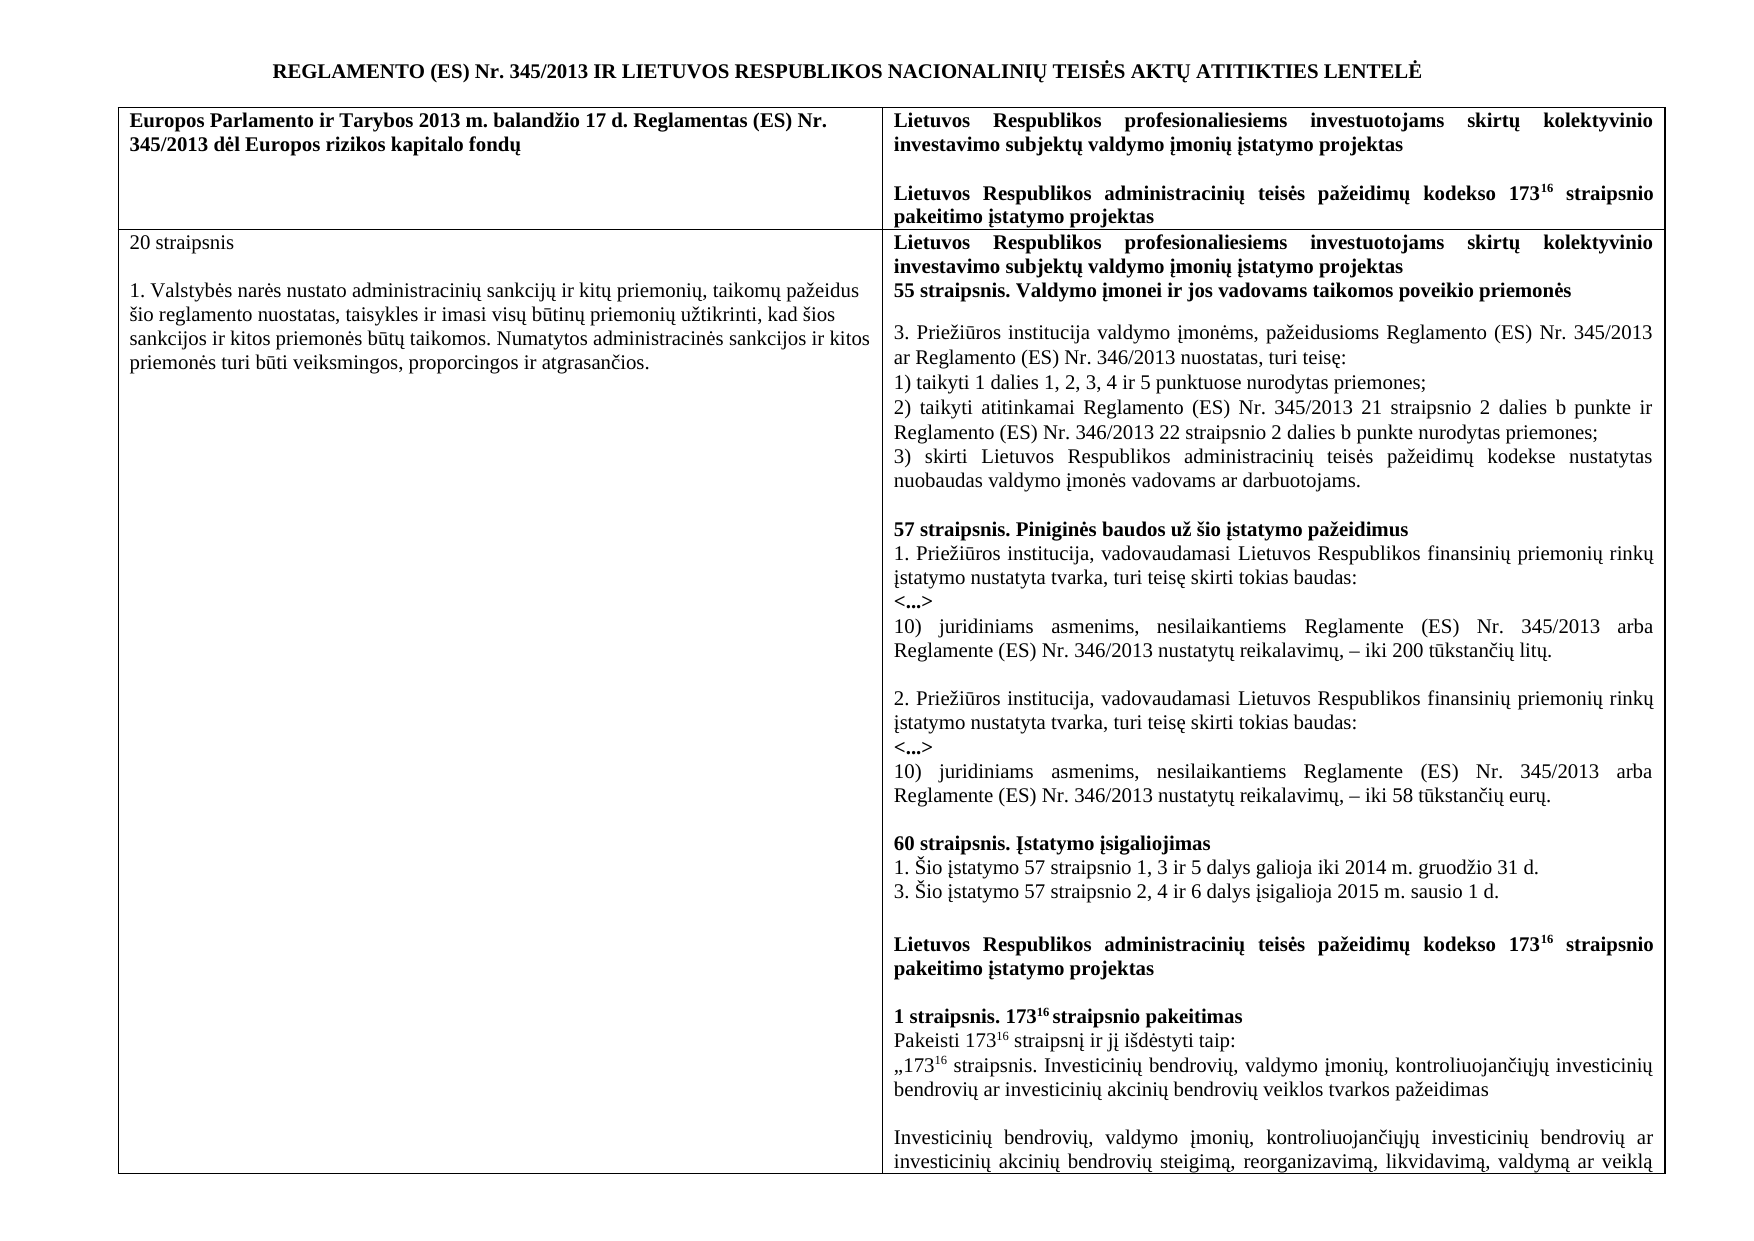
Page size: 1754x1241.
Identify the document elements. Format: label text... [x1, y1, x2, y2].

table_cell 20 straipsnis 1. Valstybės narės nustato administracinių sankcijų ir kitų priemonių, taikomų pažeidus šio reglamento nuostatas, taisykles ir imasi visų būtinų priemonių užtikrinti, kad šios sankcijos ir kitos priemonės būtų taikomos. Numatytos administracinės sankcijos ir kitos priemonės turi būti veiksmingos, proporcingos ir atgrasančios. [119, 230, 882, 1173]
text REGLAMENTO (ES) Nr. 345/2013 IR LIETUVOS RESPUBLIKOS NACIONALINIŲ TEISĖS AKTŲ ATITIKTIES LENTELĖ [118, 59, 1577, 83]
table_header Lietuvos Respublikos profesionaliesiems investuotojams skirtų kolektyvinio investavimo subjektų valdymo įmonių įstatymo projektas Lietuvos Respublikos administracinių teisės pažeidimų kodekso 17316 straipsnio pakeitimo įstatymo projektas [883, 108, 1664, 228]
table_cell Lietuvos Respublikos profesionaliesiems investuotojams skirtų kolektyvinio investavimo subjektų valdymo įmonių įstatymo projektas 55 straipsnis. Valdymo įmonei ir jos vadovams taikomos poveikio priemonės 3. Priežiūros institucija valdymo įmonėms, pažeidusioms Reglamento (ES) Nr. 345/2013 ar Reglamento (ES) Nr. 346/2013 nuostatas, turi teisę: 1) taikyti 1 dalies 1, 2, 3, 4 ir 5 punktuose nurodytas priemones; 2) taikyti atitinkamai Reglamento (ES) Nr. 345/2013 21 straipsnio 2 dalies b punkte ir Reglamento (ES) Nr. 346/2013 22 straipsnio 2 dalies b punkte nurodytas priemones; 3) skirti Lietuvos Respublikos administracinių teisės pažeidimų kodekse nustatytas nuobaudas valdymo įmonės vadovams ar darbuotojams. 57 straipsnis. Piniginės baudos už šio įstatymo pažeidimus 1. Priežiūros institucija, vadovaudamasi Lietuvos Respublikos finansinių priemonių rinkų įstatymo nustatyta tvarka, turi teisę skirti tokias baudas: <...> 10) juridiniams asmenims, nesilaikantiems Reglamente (ES) Nr. 345/2013 arba Reglamente (ES) Nr. 346/2013 nustatytų reikalavimų, – iki 200 tūkstančių litų. 2. Priežiūros institucija, vadovaudamasi Lietuvos Respublikos finansinių priemonių rinkų įstatymo nustatyta tvarka, turi teisę skirti tokias baudas: <...> 10) juridiniams asmenims, nesilaikantiems Reglamente (ES) Nr. 345/2013 arba Reglamente (ES) Nr. 346/2013 nustatytų reikalavimų, – iki 58 tūkstančių eurų. 60 straipsnis. Įstatymo įsigaliojimas 1. Šio įstatymo 57 straipsnio 1, 3 ir 5 dalys galioja iki 2014 m. gruodžio 31 d. 3. Šio įstatymo 57 straipsnio 2, 4 ir 6 dalys įsigalioja 2015 m. sausio 1 d. Lietuvos Respublikos administracinių teisės pažeidimų kodekso 17316 straipsnio pakeitimo įstatymo projektas 1 straipsnis. 17316 straipsnio pakeitimas Pakeisti 17316 straipsnį ir jį išdėstyti taip: „17316 straipsnis. Investicinių bendrovių, valdymo įmonių, kontroliuojančiųjų investicinių bendrovių ar investicinių akcinių bendrovių veiklos tvarkos pažeidimas Investicinių bendrovių, valdymo įmonių, kontroliuojančiųjų investicinių bendrovių ar investicinių akcinių bendrovių steigimą, reorganizavimą, likvidavimą, valdymą ar veiklą [883, 230, 1664, 1173]
table_header Europos Parlamento ir Tarybos 2013 m. balandžio 17 d. Reglamentas (ES) Nr. 345/2013 dėl Europos rizikos kapitalo fondų [119, 108, 882, 228]
